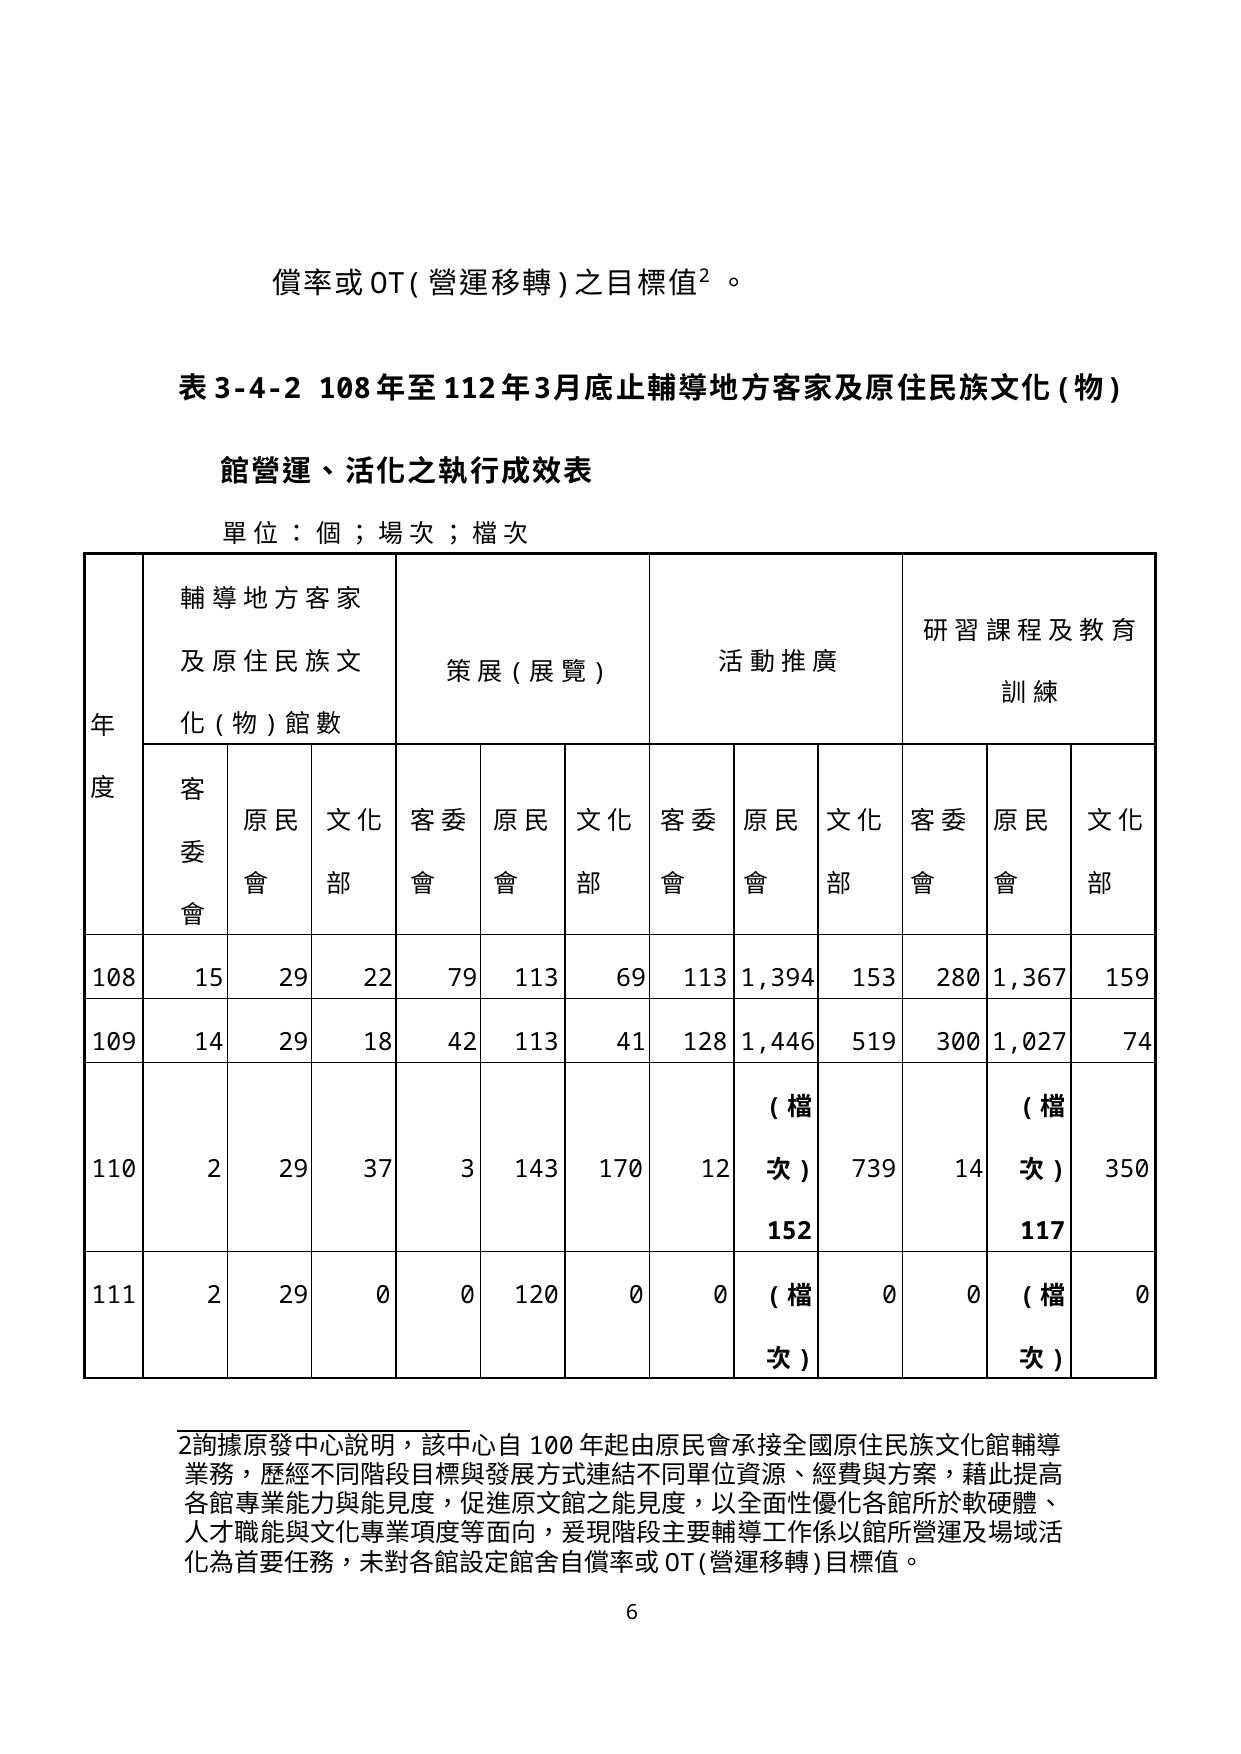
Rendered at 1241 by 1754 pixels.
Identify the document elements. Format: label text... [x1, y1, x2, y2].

table_cell 37 [312, 1063, 395, 1251]
table_cell 153 [819, 935, 902, 997]
table_cell (檔次) 152 [735, 1063, 817, 1251]
table_cell 文化部 [819, 745, 902, 933]
table_cell 14 [144, 999, 227, 1062]
table_cell 22 [312, 935, 395, 997]
table_cell 300 [903, 999, 986, 1062]
table_cell 280 [903, 935, 986, 997]
table_cell 原民會 [481, 745, 564, 933]
table_cell 0 [650, 1252, 733, 1377]
table_cell 15 [144, 935, 227, 997]
table_header 策展(展覽) [397, 555, 649, 743]
table_header 輔導地方客家及原住民族文化(物)館數 [144, 555, 395, 743]
table_cell 1,394 [735, 935, 817, 997]
table_cell 739 [819, 1063, 902, 1251]
table_cell 143 [481, 1063, 564, 1251]
text 表3-4-2 108年至112年3月底止輔導地方客家及原住民族文化(物)館營運、活化之執行成效表 單位：個；場次；檔次 [87, 302, 1155, 552]
table_header 年度 [86, 555, 142, 933]
table_cell 113 [481, 999, 564, 1062]
text 詢據原發中心說明，該中心自100年起由原民會承接全國原住民族文化館輔導業務，歷經不同階段目標與發展方式連結不同單位資源、經費與方案，藉此提高各館專業能力與能見度，促進原文館之能見度，以全面性優化各館所於軟硬體、人才職能與文化專業項度等面向，爰現階段主要輔導工作係以館所營運及場域活化為首要任務，未對各館設定館舍自償率或OT(營運移轉)目標值。 [177, 1431, 1063, 1577]
table_cell 0 [819, 1252, 902, 1377]
table_cell 3 [397, 1063, 480, 1251]
table_cell (檔次) 117 [988, 1063, 1070, 1251]
table_cell 113 [650, 935, 733, 997]
table_cell 客委會 [903, 745, 986, 933]
table_cell 1,367 [988, 935, 1070, 997]
table_cell 79 [397, 935, 480, 997]
table_cell (檔次) [988, 1252, 1070, 1377]
table_cell 110 [86, 1063, 142, 1251]
text 償率或OT(營運移轉)之目標值。 [266, 177, 1063, 302]
table_cell 111 [86, 1252, 142, 1377]
table_cell 1,446 [735, 999, 817, 1062]
table_cell 29 [228, 1063, 311, 1251]
table_header 活動推廣 [650, 555, 902, 743]
table_cell 74 [1072, 999, 1154, 1062]
table_cell 519 [819, 999, 902, 1062]
table_cell 113 [481, 935, 564, 997]
table_cell (檔次) [735, 1252, 817, 1377]
table_cell 12 [650, 1063, 733, 1251]
table_cell 170 [566, 1063, 649, 1251]
table_cell 108 [86, 935, 142, 997]
table_cell 29 [228, 935, 311, 997]
table_cell 0 [903, 1252, 986, 1377]
table_cell 0 [397, 1252, 480, 1377]
table_cell 350 [1072, 1063, 1154, 1251]
table_cell 18 [312, 999, 395, 1062]
table_cell 29 [228, 999, 311, 1062]
table_cell 原民會 [228, 745, 311, 933]
table_cell 41 [566, 999, 649, 1062]
table_cell 109 [86, 999, 142, 1062]
table_cell 0 [312, 1252, 395, 1377]
table_cell 14 [903, 1063, 986, 1251]
table_cell 文化部 [312, 745, 395, 933]
table_cell 120 [481, 1252, 564, 1377]
table_cell 42 [397, 999, 480, 1062]
table_cell 客委會 [650, 745, 733, 933]
table_cell 文化部 [566, 745, 649, 933]
table_cell 2 [144, 1252, 227, 1377]
table_cell 29 [228, 1252, 311, 1377]
table_cell 2 [144, 1063, 227, 1251]
table_cell 0 [1072, 1252, 1154, 1377]
table_cell 客委會 [144, 745, 227, 933]
table_cell 客委會 [397, 745, 480, 933]
table_cell 原民會 [988, 745, 1070, 933]
table_cell 69 [566, 935, 649, 997]
table_cell 1,027 [988, 999, 1070, 1062]
table_cell 原民會 [735, 745, 817, 933]
table_cell 0 [566, 1252, 649, 1377]
table_header 研習課程及教育訓練 [903, 555, 1154, 743]
table_cell 128 [650, 999, 733, 1062]
table_cell 文化部 [1072, 745, 1154, 933]
table_cell 159 [1072, 935, 1154, 997]
